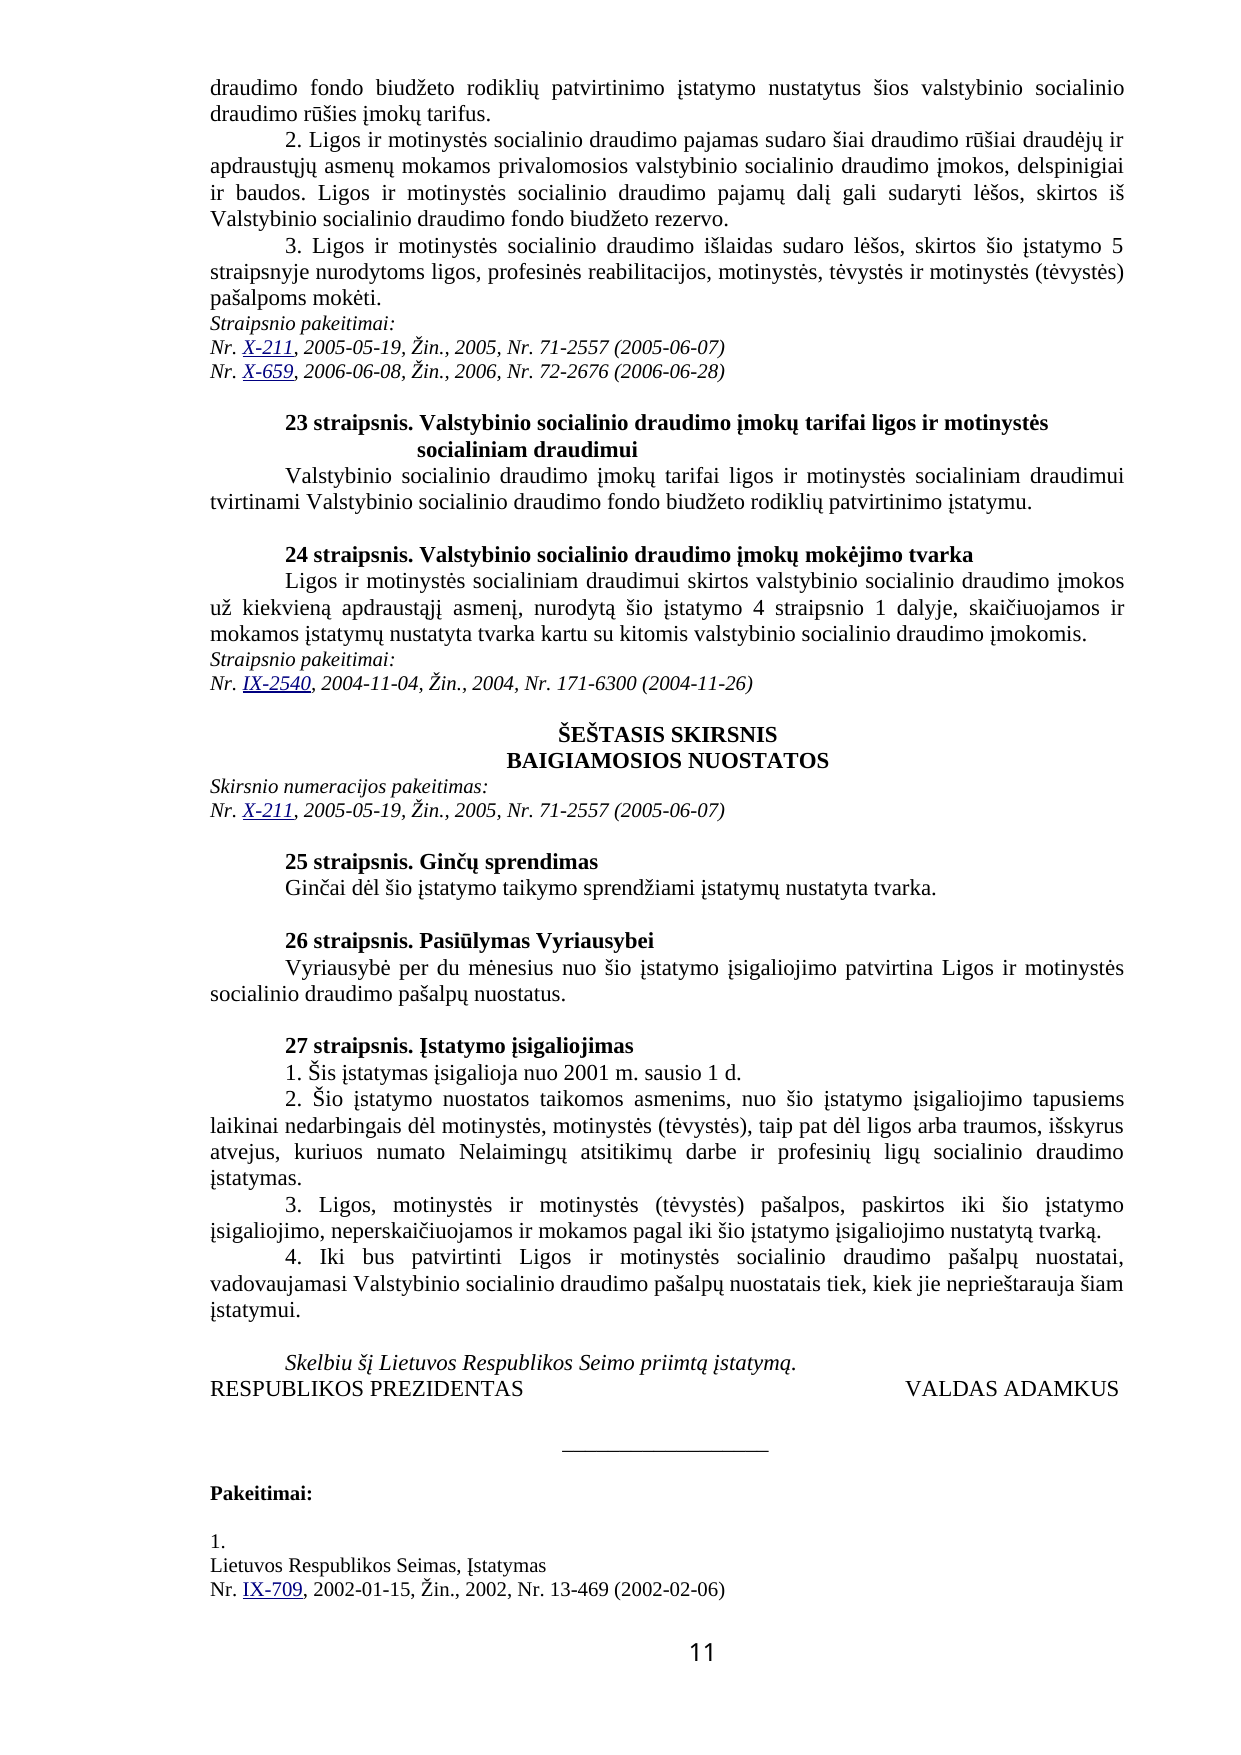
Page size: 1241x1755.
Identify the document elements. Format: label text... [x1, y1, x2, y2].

text __________________ [210, 1428, 1120, 1454]
text 2. Šio įstatymo nuostatos taikomos asmenims, nuo šio įstatymo įsigaliojimo tapusiems laikinai nedarbingais dėl motinystės, motinystės (tėvystės), taip pat dėl ligos arba traumos, išskyrus atvejus, kuriuos numato Nelaimingų atsitikimų darbe ir profesinių ligų socialinio draudimo įstatymas. [210, 1085, 1126, 1191]
text Ginčai dėl šio įstatymo taikymo sprendžiami įstatymų nustatyta tvarka. [210, 874, 1126, 901]
text Valstybinio socialinio draudimo įmokų tarifai ligos ir motinystės socialiniam draudimui tvirtinami Valstybinio socialinio draudimo fondo biudžeto rodiklių patvirtinimo įstatymu. [210, 462, 1126, 515]
text Vyriausybė per du mėnesius nuo šio įstatymo įsigaliojimo patvirtina Ligos ir motinystės socialinio draudimo pašalpų nuostatus. [210, 953, 1126, 1006]
text Skirsnio numeracijos pakeitimas: [210, 774, 1126, 798]
text socialiniam draudimui [417, 436, 1126, 462]
text Lietuvos Respublikos Seimas, Įstatymas [210, 1553, 1126, 1577]
text 26 straipsnis. Pasiūlymas Vyriausybei [210, 927, 1126, 953]
text Nr. IX-2540, 2004-11-04, Žin., 2004, Nr. 171-6300 (2004-11-26) [210, 671, 1126, 694]
text Nr. X-211, 2005-05-19, Žin., 2005, Nr. 71-2557 (2005-06-07) [210, 335, 1126, 359]
text 4. Iki bus patvirtinti Ligos ir motinystės socialinio draudimo pašalpų nuostatai, vadovaujamasi Valstybinio socialinio draudimo pašalpų nuostatais tiek, kiek jie neprieštarauja šiam įstatymui. [210, 1243, 1126, 1322]
text Ligos ir motinystės socialiniam draudimui skirtos valstybinio socialinio draudimo įmokos už kiekvieną apdraustąjį asmenį, nurodytą šio įstatymo 4 straipsnio 1 dalyje, skaičiuojamos ir mokamos įstatymų nustatyta tvarka kartu su kitomis valstybinio socialinio draudimo įmokomis. [210, 567, 1126, 646]
text Nr. IX-709, 2002-01-15, Žin., 2002, Nr. 13-469 (2002-02-06) [210, 1577, 1126, 1601]
text 23 straipsnis. Valstybinio socialinio draudimo įmokų tarifai ligos ir motinystės [285, 409, 1126, 436]
text 3. Ligos ir motinystės socialinio draudimo išlaidas sudaro lėšos, skirtos šio įstatymo 5 straipsnyje nurodytoms ligos, profesinės reabilitacijos, motinystės, tėvystės ir motinystės (tėvystės) pašalpoms mokėti. [210, 232, 1126, 311]
text Straipsnio pakeitimai: [210, 646, 1126, 671]
subtitle ŠEŠTASIS SKIRSNIS [210, 721, 1126, 747]
text 1. Šis įstatymas įsigalioja nuo 2001 m. sausio 1 d. [210, 1059, 1126, 1085]
subtitle BAIGIAMOSIOS NUOSTATOS [210, 747, 1126, 774]
text Nr. X-211, 2005-05-19, Žin., 2005, Nr. 71-2557 (2005-06-07) [210, 798, 1126, 822]
text Skelbiu šį Lietuvos Respublikos Seimo priimtą įstatymą. [210, 1349, 1126, 1375]
text RESPUBLIKOS PREZIDENTAS VALDAS ADAMKUS [210, 1375, 1120, 1402]
text Nr. X-659, 2006-06-08, Žin., 2006, Nr. 72-2676 (2006-06-28) [210, 359, 1126, 383]
text 3. Ligos, motinystės ir motinystės (tėvystės) pašalpos, paskirtos iki šio įstatymo įsigaliojimo, neperskaičiuojamos ir mokamos pagal iki šio įstatymo įsigaliojimo nustatytą tvarką. [210, 1191, 1126, 1243]
text 1. [210, 1529, 1126, 1553]
text draudimo fondo biudžeto rodiklių patvirtinimo įstatymo nustatytus šios valstybinio socialinio draudimo rūšies įmokų tarifus. [210, 73, 1126, 126]
text 27 straipsnis. Įstatymo įsigaliojimas [210, 1033, 1126, 1059]
text Straipsnio pakeitimai: [210, 311, 1126, 335]
text 2. Ligos ir motinystės socialinio draudimo pajamas sudaro šiai draudimo rūšiai draudėjų ir apdraustųjų asmenų mokamos privalomosios valstybinio socialinio draudimo įmokos, delspinigiai ir baudos. Ligos ir motinystės socialinio draudimo pajamų dalį gali sudaryti lėšos, skirtos iš Valstybinio socialinio draudimo fondo biudžeto rezervo. [210, 126, 1126, 232]
text 25 straipsnis. Ginčų sprendimas [210, 848, 1126, 874]
text 24 straipsnis. Valstybinio socialinio draudimo įmokų mokėjimo tvarka [210, 541, 1126, 567]
text Pakeitimai: [210, 1481, 1126, 1505]
